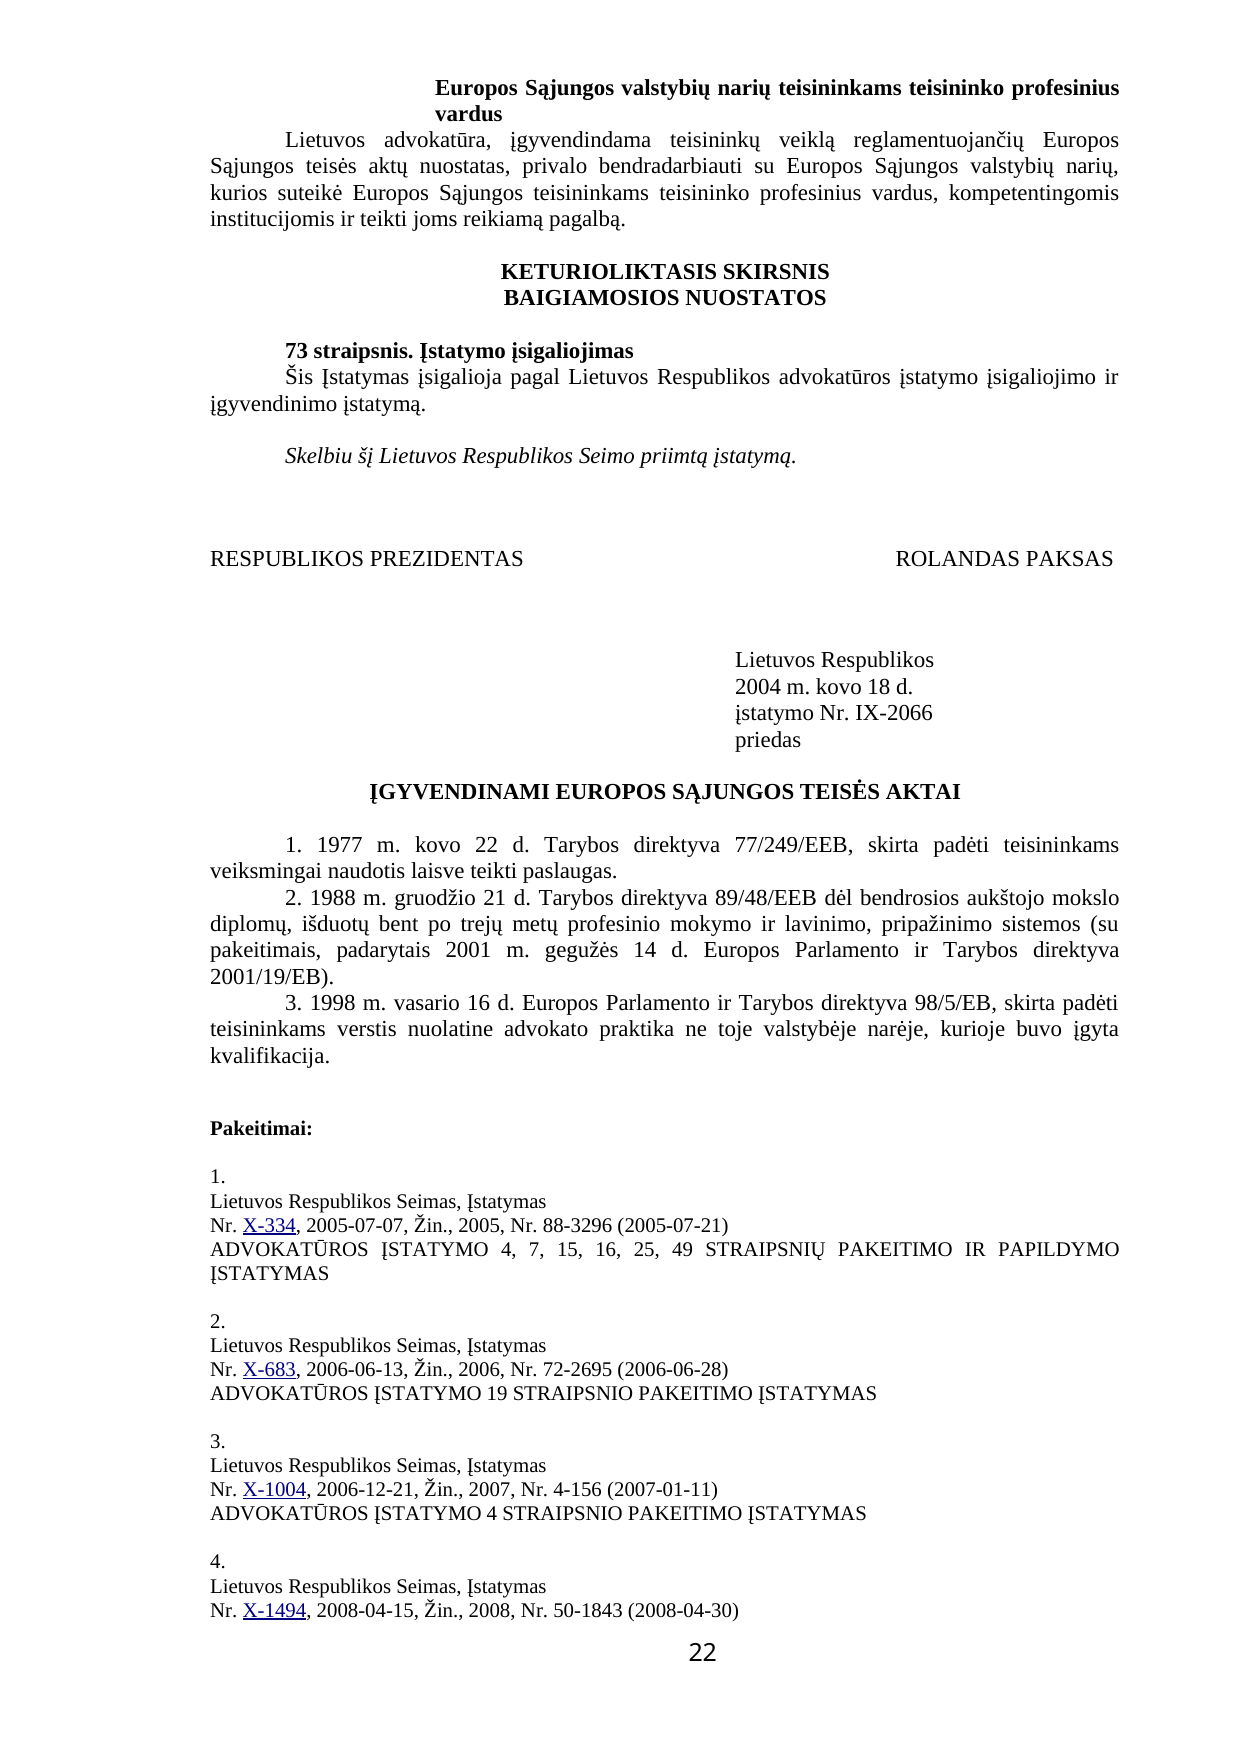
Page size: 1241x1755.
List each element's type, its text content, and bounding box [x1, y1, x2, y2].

text priedas [210, 726, 1120, 752]
text KETURIOLIKTASIS SKIRSNIS [210, 258, 1120, 284]
text Lietuvos Respublikos Seimas, Įstatymas [210, 1333, 1120, 1357]
text Lietuvos Respublikos Seimas, Įstatymas [210, 1453, 1120, 1477]
text 1. [210, 1164, 1120, 1188]
text įstatymo Nr. IX-2066 [210, 699, 1120, 726]
text 3. [210, 1429, 1120, 1453]
text 4. [210, 1549, 1120, 1573]
subtitle ĮGYVENDINAMI EUROPOS SĄJUNGOS TEISĖS AKTAI [210, 778, 1120, 805]
text 3. 1998 m. vasario 16 d. Europos Parlamento ir Tarybos direktyva 98/5/EB, skirta padėti teisininkams verstis nuolatine advokato praktika ne toje valstybėje narėje, kurioje buvo įgyta kvalifikacija. [210, 989, 1120, 1068]
text 1. 1977 m. kovo 22 d. Tarybos direktyva 77/249/EEB, skirta padėti teisininkams veiksmingai naudotis laisve teikti paslaugas. [210, 831, 1120, 884]
text Lietuvos Respublikos [210, 647, 1120, 673]
text Lietuvos Respublikos Seimas, Įstatymas [210, 1188, 1120, 1213]
text Pakeitimai: [210, 1116, 1120, 1140]
text Europos Sąjungos valstybių narių teisininkams teisininko profesinius vardus [285, 73, 1120, 126]
text Šis Įstatymas įsigalioja pagal Lietuvos Respublikos advokatūros įstatymo įsigaliojimo ir įgyvendinimo įstatymą. [210, 363, 1120, 416]
text Skelbiu šį Lietuvos Respublikos Seimo priimtą įstatymą. [210, 442, 1120, 469]
text Nr. X-1494, 2008-04-15, Žin., 2008, Nr. 50-1843 (2008-04-30) [210, 1598, 1120, 1622]
text Nr. X-683, 2006-06-13, Žin., 2006, Nr. 72-2695 (2006-06-28) [210, 1357, 1120, 1381]
text RESPUBLIKOS PREZIDENTAS ROLANDAS PAKSAS [210, 545, 1120, 572]
text 73 straipsnis. Įstatymo įsigaliojimas [210, 337, 1120, 363]
text Lietuvos Respublikos Seimas, Įstatymas [210, 1573, 1120, 1598]
text Nr. X-1004, 2006-12-21, Žin., 2007, Nr. 4-156 (2007-01-11) [210, 1477, 1120, 1501]
text 2. [210, 1309, 1120, 1333]
text ADVOKATŪROS ĮSTATYMO 4 STRAIPSNIO PAKEITIMO ĮSTATYMAS [210, 1501, 1120, 1525]
text Nr. X-334, 2005-07-07, Žin., 2005, Nr. 88-3296 (2005-07-21) [210, 1213, 1120, 1237]
text 2. 1988 m. gruodžio 21 d. Tarybos direktyva 89/48/EEB dėl bendrosios aukštojo mokslo diplomų, išduotų bent po trejų metų profesinio mokymo ir lavinimo, pripažinimo sistemos (su pakeitimais, padarytais 2001 m. gegužės 14 d. Europos Parlamento ir Tarybos direktyva 2001/19/EB). [210, 884, 1120, 989]
text 2004 m. kovo 18 d. [210, 673, 1120, 699]
text ADVOKATŪROS ĮSTATYMO 4, 7, 15, 16, 25, 49 STRAIPSNIŲ PAKEITIMO IR PAPILDYMO ĮSTATYMAS [210, 1237, 1120, 1285]
text BAIGIAMOSIOS NUOSTATOS [210, 284, 1120, 311]
text ADVOKATŪROS ĮSTATYMO 19 STRAIPSNIO PAKEITIMO ĮSTATYMAS [210, 1381, 1120, 1405]
text Lietuvos advokatūra, įgyvendindama teisininkų veiklą reglamentuojančių Europos Sąjungos teisės aktų nuostatas, privalo bendradarbiauti su Europos Sąjungos valstybių narių, kurios suteikė Europos Sąjungos teisininkams teisininko profesinius vardus, kompetentingomis institucijomis ir teikti joms reikiamą pagalbą. [210, 126, 1120, 232]
